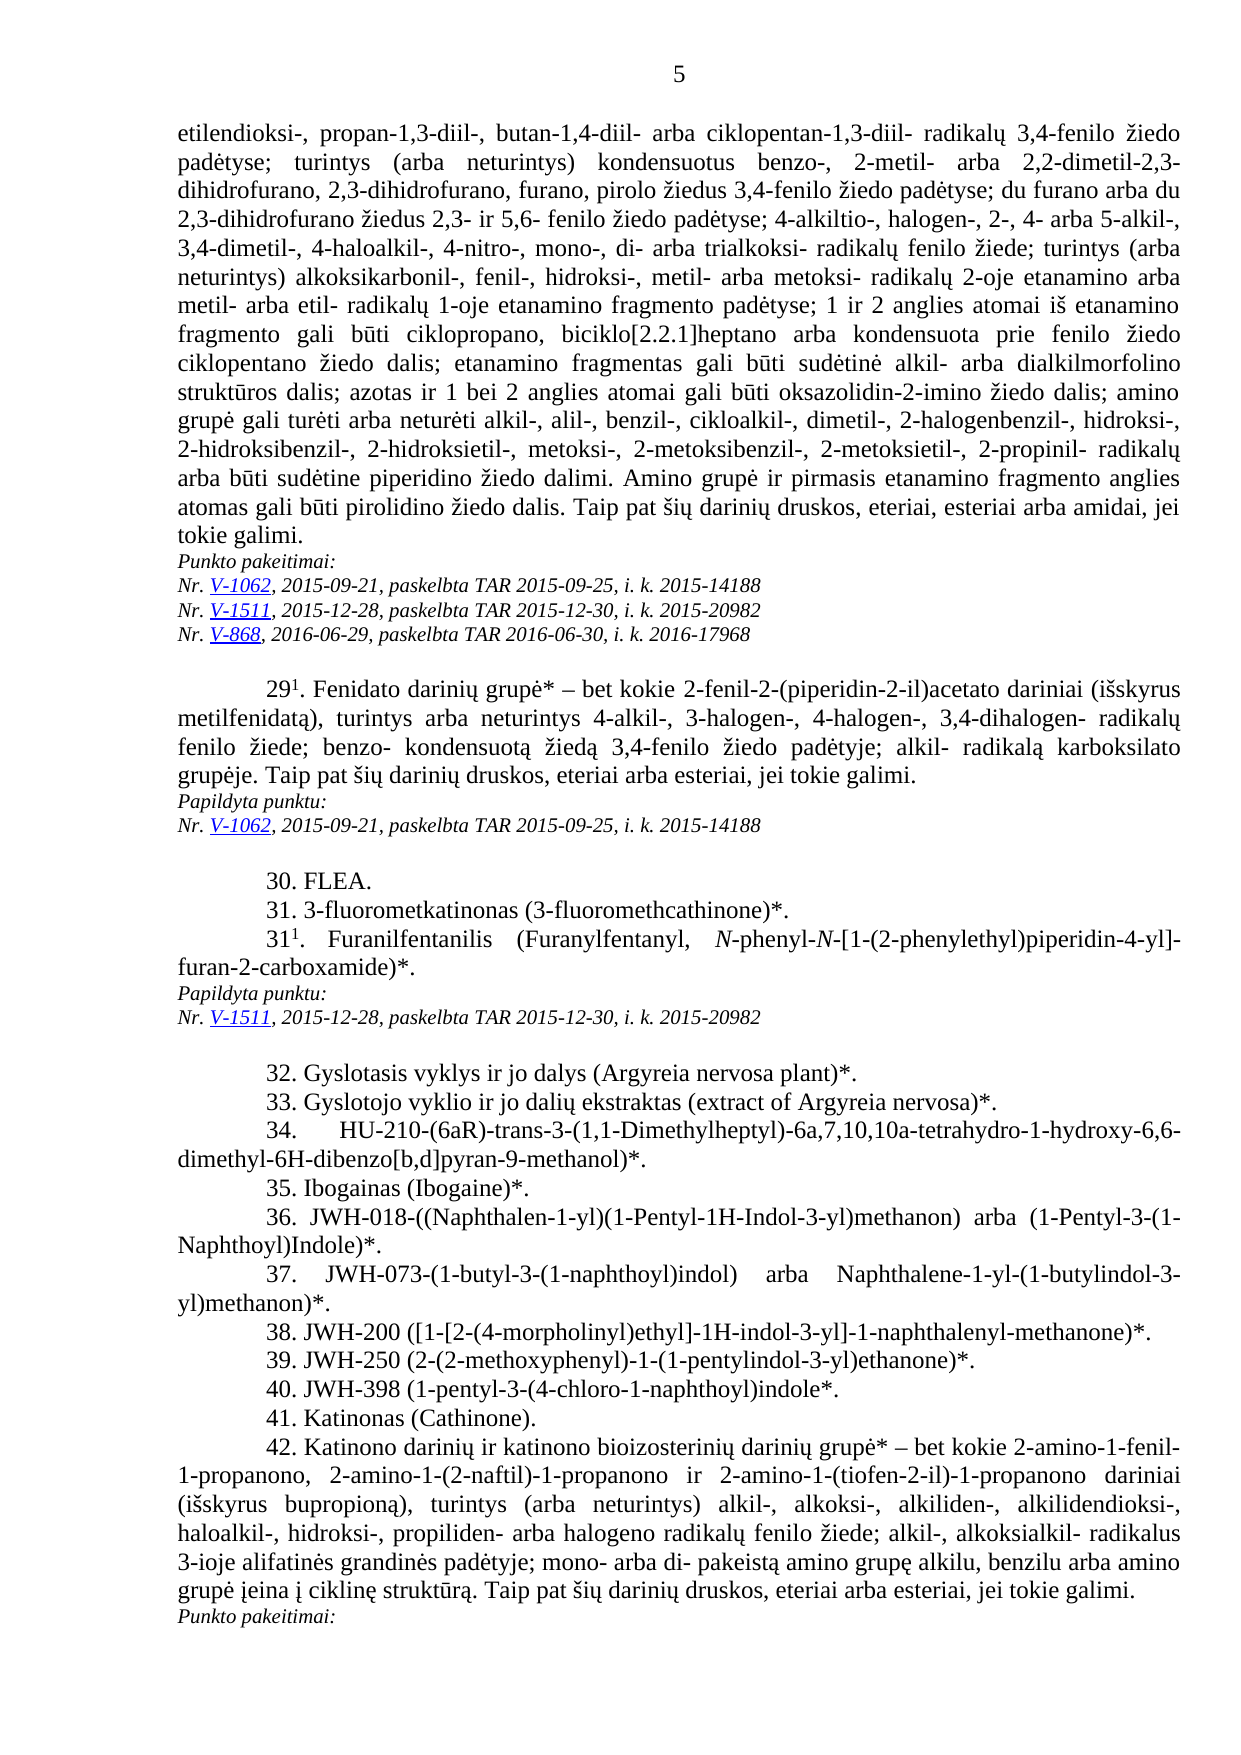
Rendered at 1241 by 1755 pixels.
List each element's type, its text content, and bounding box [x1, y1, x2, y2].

text 35. Ibogainas (Ibogaine)*. [177, 1173, 1181, 1202]
text Papildyta punktu: [177, 981, 1181, 1005]
text 38. JWH-200 ([1-[2-(4-morpholinyl)ethyl]-1H-indol-3-yl]-1-naphthalenyl-methanone)*. [177, 1317, 1181, 1346]
text 37. JWH-073-(1-butyl-3-(1-naphthoyl)indol) arba Naphthalene-1-yl-(1-butylindol-3-yl)methanon)*. [177, 1259, 1181, 1317]
text 34. HU-210-(6aR)-trans-3-(1,1-Dimethylheptyl)-6a,7,10,10a-tetrahydro-1-hydroxy-6,6-dimethyl-6H-dibenzo[b,d]pyran-9-methanol)*. [177, 1116, 1181, 1173]
text 36. JWH-018-((Naphthalen-1-yl)(1-Pentyl-1H-Indol-3-yl)methanon) arba (1-Pentyl-3-(1-Naphthoyl)Indole)*. [177, 1202, 1181, 1259]
text 291. Fenidato darinių grupė* – bet kokie 2-fenil-2-(piperidin-2-il)acetato dariniai (išskyrus metilfenidatą), turintys arba neturintys 4-alkil-, 3-halogen-, 4-halogen-, 3,4-dihalogen- radikalų fenilo žiede; benzo- kondensuotą žiedą 3,4-fenilo žiedo padėtyje; alkil- radikalą karboksilato grupėje. Taip pat šių darinių druskos, eteriai arba esteriai, jei tokie galimi. [177, 674, 1181, 789]
text Nr. V-1062, 2015-09-21, paskelbta TAR 2015-09-25, i. k. 2015-14188 [177, 573, 1181, 597]
text 40. JWH-398 (1-pentyl-3-(4-chloro-1-naphthoyl)indole*. [177, 1374, 1181, 1403]
text Nr. V-1511, 2015-12-28, paskelbta TAR 2015-12-30, i. k. 2015-20982 [177, 1005, 1181, 1029]
text 30. FLEA. [177, 866, 1181, 895]
text 31. 3-fluorometkatinonas (3-fluoromethcathinone)*. [177, 895, 1181, 924]
text Nr. V-868, 2016-06-29, paskelbta TAR 2016-06-30, i. k. 2016-17968 [177, 622, 1181, 646]
text 41. Katinonas (Cathinone). [177, 1403, 1181, 1432]
text 311. Furanilfentanilis (Furanylfentanyl, N-phenyl-N-[1-(2-phenylethyl)piperidin-4-yl]-furan-2-carboxamide)*. [177, 924, 1181, 981]
text 32. Gyslotasis vyklys ir jo dalys (Argyreia nervosa plant)*. [177, 1058, 1181, 1087]
text etilendioksi-, propan-1,3-diil-, butan-1,4-diil- arba ciklopentan-1,3-diil- radikalų 3,4-fenilo žiedo padėtyse; turintys (arba neturintys) kondensuotus benzo-, 2-metil- arba 2,2-dimetil-2,3-dihidrofurano, 2,3-dihidrofurano, furano, pirolo žiedus 3,4-fenilo žiedo padėtyse; du furano arba du 2,3-dihidrofurano žiedus 2,3- ir 5,6- fenilo žiedo padėtyse; 4-alkiltio-, halogen-, 2-, 4- arba 5-alkil-, 3,4-dimetil-, 4-haloalkil-, 4-nitro-, mono-, di- arba trialkoksi- radikalų fenilo žiede; turintys (arba neturintys) alkoksikarbonil-, fenil-, hidroksi-, metil- arba metoksi- radikalų 2-oje etanamino arba metil- arba etil- radikalų 1-oje etanamino fragmento padėtyse; 1 ir 2 anglies atomai iš etanamino fragmento gali būti ciklopropano, biciklo[2.2.1]heptano arba kondensuota prie fenilo žiedo ciklopentano žiedo dalis; etanamino fragmentas gali būti sudėtinė alkil- arba dialkilmorfolino struktūros dalis; azotas ir 1 bei 2 anglies atomai gali būti oksazolidin-2-imino žiedo dalis; amino grupė gali turėti arba neturėti alkil-, alil-, benzil-, cikloalkil-, dimetil-, 2-halogenbenzil-, hidroksi-, 2-hidroksibenzil-, 2-hidroksietil-, metoksi-, 2-metoksibenzil-, 2-metoksietil-, 2-propinil- radikalų arba būti sudėtine piperidino žiedo dalimi. Amino grupė ir pirmasis etanamino fragmento anglies atomas gali būti pirolidino žiedo dalis. Taip pat šių darinių druskos, eteriai, esteriai arba amidai, jei tokie galimi. [177, 118, 1181, 549]
text 33. Gyslotojo vyklio ir jo dalių ekstraktas (extract of Argyreia nervosa)*. [177, 1087, 1181, 1116]
text Punkto pakeitimai: [177, 549, 1181, 573]
text Papildyta punktu: [177, 789, 1181, 813]
text 39. JWH-250 (2-(2-methoxyphenyl)-1-(1-pentylindol-3-yl)ethanone)*. [177, 1346, 1181, 1374]
text Punkto pakeitimai: [177, 1604, 1181, 1628]
text 42. Katinono darinių ir katinono bioizosterinių darinių grupė* – bet kokie 2-amino-1-fenil-1-propanono, 2-amino-1-(2-naftil)-1-propanono ir 2-amino-1-(tiofen-2-il)-1-propanono dariniai (išskyrus bupropioną), turintys (arba neturintys) alkil-, alkoksi-, alkiliden-, alkilidendioksi-, haloalkil-, hidroksi-, propiliden- arba halogeno radikalų fenilo žiede; alkil-, alkoksialkil- radikalus 3-ioje alifatinės grandinės padėtyje; mono- arba di- pakeistą amino grupę alkilu, benzilu arba amino grupė įeina į ciklinę struktūrą. Taip pat šių darinių druskos, eteriai arba esteriai, jei tokie galimi. [177, 1432, 1181, 1604]
text Nr. V-1511, 2015-12-28, paskelbta TAR 2015-12-30, i. k. 2015-20982 [177, 597, 1181, 622]
text Nr. V-1062, 2015-09-21, paskelbta TAR 2015-09-25, i. k. 2015-14188 [177, 813, 1181, 837]
